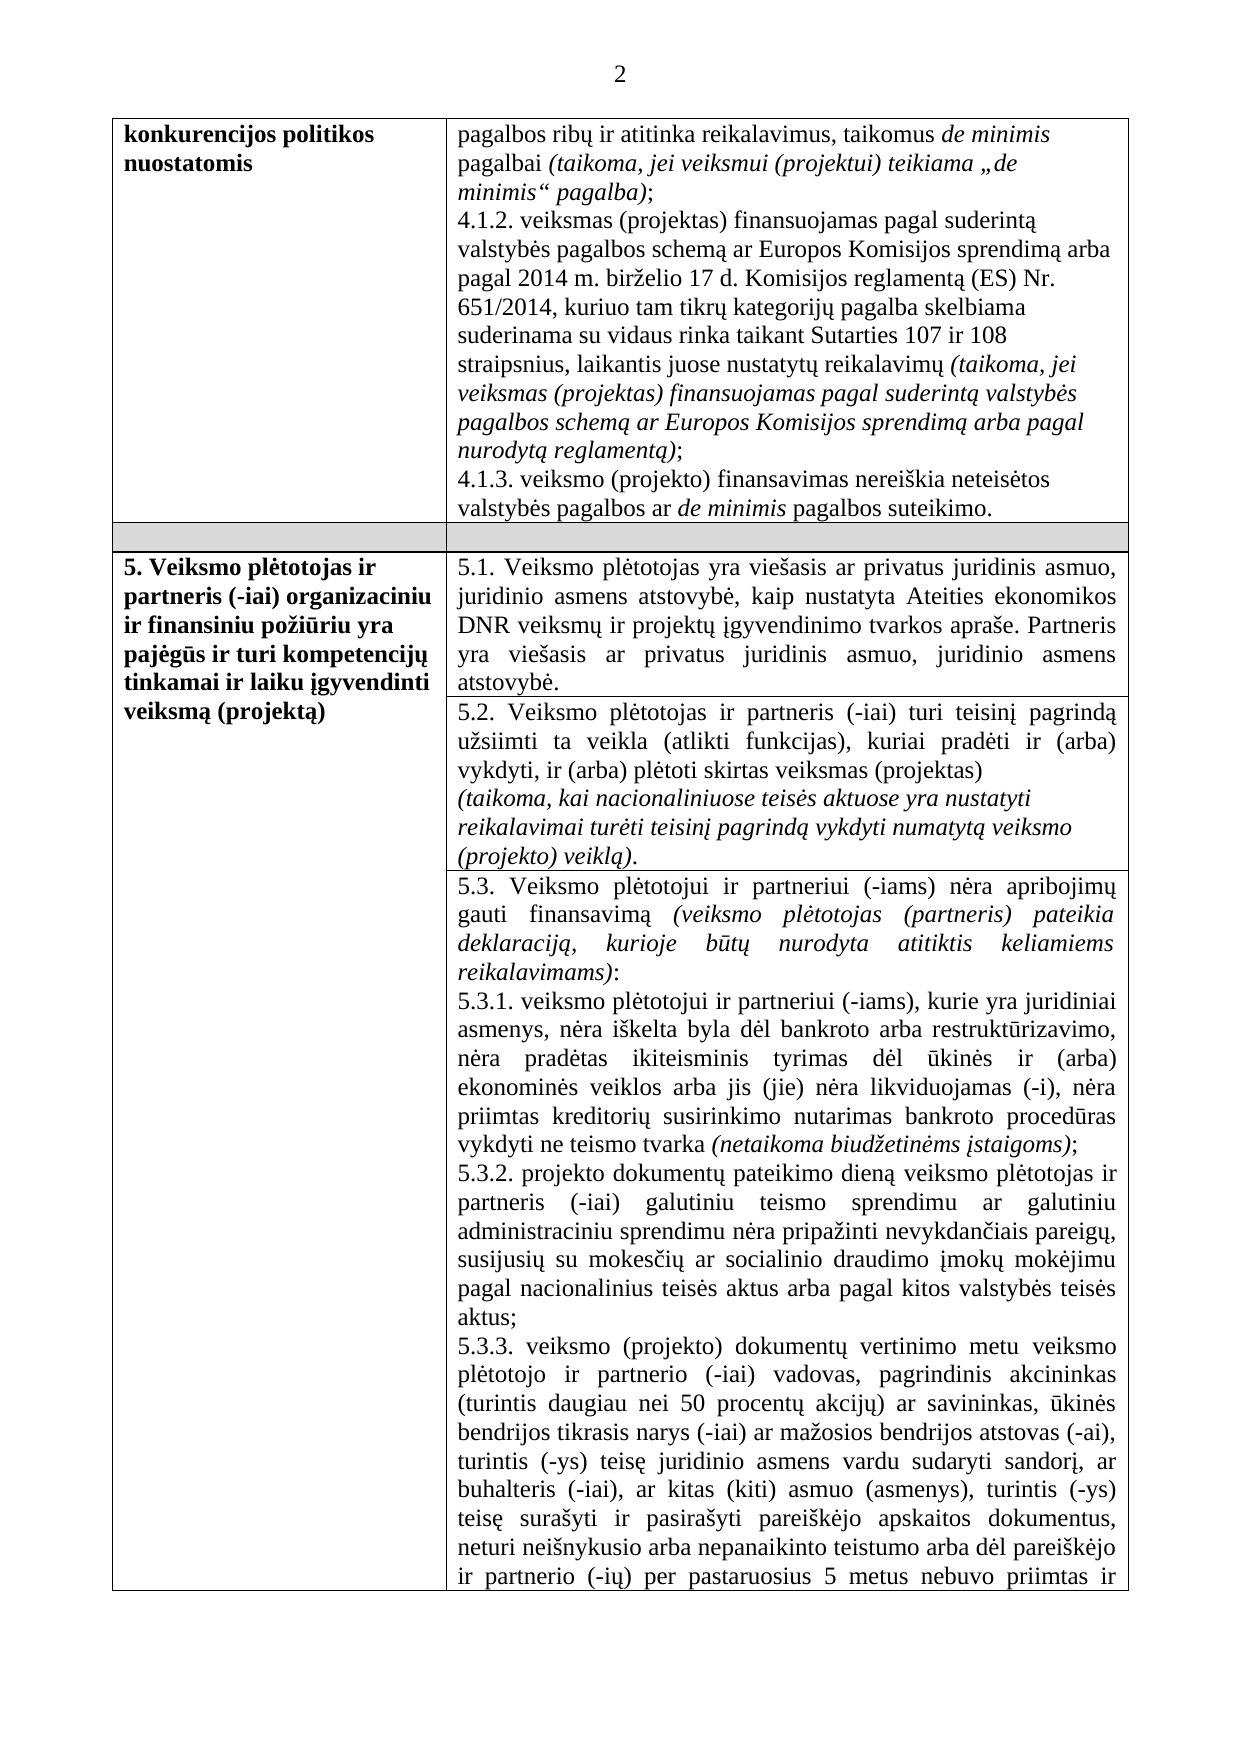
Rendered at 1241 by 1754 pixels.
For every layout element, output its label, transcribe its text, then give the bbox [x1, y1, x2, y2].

table_cell pagalbos ribų ir atitinka reikalavimus, taikomus de minimis pagalbai (taikoma, jei veiksmui (projektui) teikiama „de minimis“ pagalba); 4.1.2. veiksmas (projektas) finansuojamas pagal suderintą valstybės pagalbos schemą ar Europos Komisijos sprendimą arba pagal 2014 m. birželio 17 d. Komisijos reglamentą (ES) Nr. 651/2014, kuriuo tam tikrų kategorijų pagalba skelbiama suderinama su vidaus rinka taikant Sutarties 107 ir 108 straipsnius, laikantis juose nustatytų reikalavimų (taikoma, jei veiksmas (projektas) finansuojamas pagal suderintą valstybės pagalbos schemą ar Europos Komisijos sprendimą arba pagal nurodytą reglamentą); 4.1.3. veiksmo (projekto) finansavimas nereiškia neteisėtos valstybės pagalbos ar de minimis pagalbos suteikimo. [447, 119, 1128, 522]
table_cell 5. Veiksmo plėtotojas ir partneris (-iai) organizaciniu ir finansiniu požiūriu yra pajėgūs ir turi kompetencijų tinkamai ir laiku įgyvendinti veiksmą (projektą) [113, 553, 446, 1589]
table_cell konkurencijos politikos nuostatomis [113, 119, 446, 522]
table_cell [113, 523, 446, 551]
table_cell 5.2. Veiksmo plėtotojas ir partneris (-iai) turi teisinį pagrindą užsiimti ta veikla (atlikti funkcijas), kuriai pradėti ir (arba) vykdyti, ir (arba) plėtoti skirtas veiksmas (projektas) (taikoma, kai nacionaliniuose teisės aktuose yra nustatyti reikalavimai turėti teisinį pagrindą vykdyti numatytą veiksmo (projekto) veiklą). [447, 697, 1128, 870]
table_cell 5.1. Veiksmo plėtotojas yra viešasis ar privatus juridinis asmuo, juridinio asmens atstovybė, kaip nustatyta Ateities ekonomikos DNR veiksmų ir projektų įgyvendinimo tvarkos apraše. Partneris yra viešasis ar privatus juridinis asmuo, juridinio asmens atstovybė. [447, 553, 1128, 696]
table_cell 5.3. Veiksmo plėtotojui ir partneriui (-iams) nėra apribojimų gauti finansavimą (veiksmo plėtotojas (partneris) pateikia deklaraciją, kurioje būtų nurodyta atitiktis keliamiems reikalavimams): 5.3.1. veiksmo plėtotojui ir partneriui (-iams), kurie yra juridiniai asmenys, nėra iškelta byla dėl bankroto arba restruktūrizavimo, nėra pradėtas ikiteisminis tyrimas dėl ūkinės ir (arba) ekonominės veiklos arba jis (jie) nėra likviduojamas (-i), nėra priimtas kreditorių susirinkimo nutarimas bankroto procedūras vykdyti ne teismo tvarka (netaikoma biudžetinėms įstaigoms); 5.3.2. projekto dokumentų pateikimo dieną veiksmo plėtotojas ir partneris (-iai) galutiniu teismo sprendimu ar galutiniu administraciniu sprendimu nėra pripažinti nevykdančiais pareigų, susijusių su mokesčių ar socialinio draudimo įmokų mokėjimu pagal nacionalinius teisės aktus arba pagal kitos valstybės teisės aktus; 5.3.3. veiksmo (projekto) dokumentų vertinimo metu veiksmo plėtotojo ir partnerio (-iai) vadovas, pagrindinis akcininkas (turintis daugiau nei 50 procentų akcijų) ar savininkas, ūkinės bendrijos tikrasis narys (-iai) ar mažosios bendrijos atstovas (-ai), turintis (-ys) teisę juridinio asmens vardu sudaryti sandorį, ar buhalteris (-iai), ar kitas (kiti) asmuo (asmenys), turintis (-ys) teisę surašyti ir pasirašyti pareiškėjo apskaitos dokumentus, neturi neišnykusio arba nepanaikinto teistumo arba dėl pareiškėjo ir partnerio (-ių) per pastaruosius 5 metus nebuvo priimtas ir [447, 871, 1128, 1589]
table_cell [447, 523, 1128, 551]
